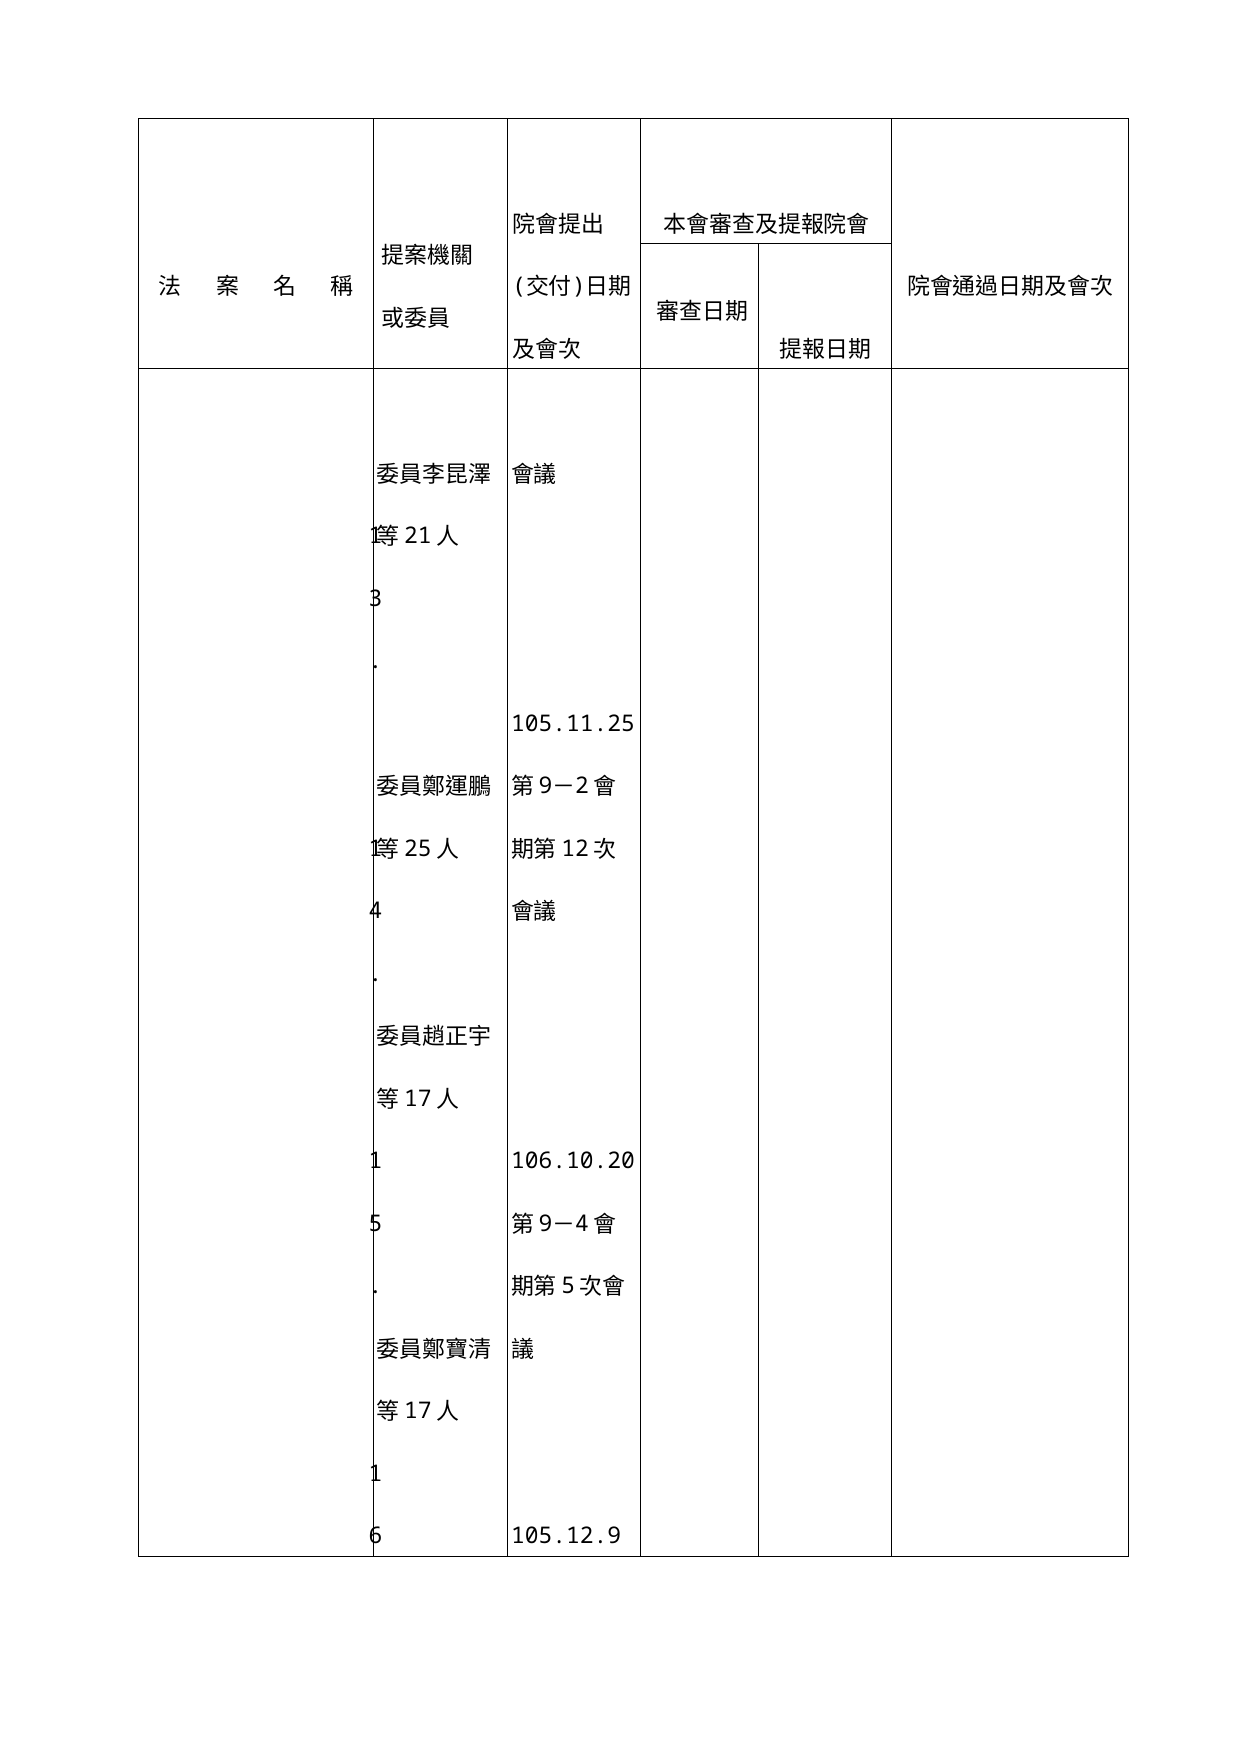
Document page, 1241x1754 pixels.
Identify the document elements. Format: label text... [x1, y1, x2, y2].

table_cell 提報日期 [759, 244, 891, 368]
table_header 院會提出 (交付)日期及會次 [508, 119, 640, 368]
table_cell 併案審查: 「民用航空法部分條文修正草案」案。 「民用航空法部分條文修正草案」案。 「民用航空法部分條文修正草案」案。 「民用航空法部分條文修正草案」案。 「民用航空法部分條文修正草案」案。 「民用航空法第二條及第一百十二條條文修正草案」案。 「民用航空法增訂第七條之二及第一百十九條之五條文草案」案。 「民用航空法第三十四條條文修正草案」案。 「民用航空法第四十條條文修正草案」案。 「民用航空法第四十一條之一、第一百十一條及第一百十二條條文修正草案」案。 「民用航空法第四十三條之三、第一百零一條及第一百零二條條文修正草案」案。 「民用航空法增訂第四十三條之三及第一百零一條之一條文草案」案。 「民用航空法增訂第四十九條之一條文草案」案。 「民用航空法第五十八條之一及第九十三條條文修正草案」案。 「民用航空法第五十九條及第一百十二條之九條文修正草案」案。 「民用航空法增訂第一百零一條之一條文草案」案。 「民用航空法第一百十九條之二條文修正草案」案。 [139, 369, 373, 1556]
table_cell 行政院 親民黨黨團 委員李昆澤等23人 委員邱志偉等23人 委員楊鎮浯等17人 委員邱志偉等18人 委員鄭寶清等21人 委員黃國書等18人 委員陳素月等17人 委員邱志偉等20人 委員蘇震清等23人 委員李昆澤等21人 委員鄭運鵬等25人 委員趙正宇等17人 委員鄭寶清等17人 委員王育敏等16人 委員李昆澤等17人 [374, 369, 507, 1556]
table_cell [892, 369, 1128, 1556]
table_cell 審查日期 [641, 244, 758, 368]
table_header 提案機關 或委員 [374, 119, 507, 368]
table_cell [759, 369, 891, 1556]
table_header 院會通過日期及會次 [892, 119, 1128, 368]
table_header 法 案 名 稱 [139, 119, 373, 368]
table_cell [641, 369, 758, 1556]
table_header 本會審查及提報院會 [641, 119, 891, 243]
table_cell 會議 105.11.25 第9－2會期第12次會議 106.10.20 第9－4會期第5次會議 105.12.9 [508, 369, 640, 1556]
